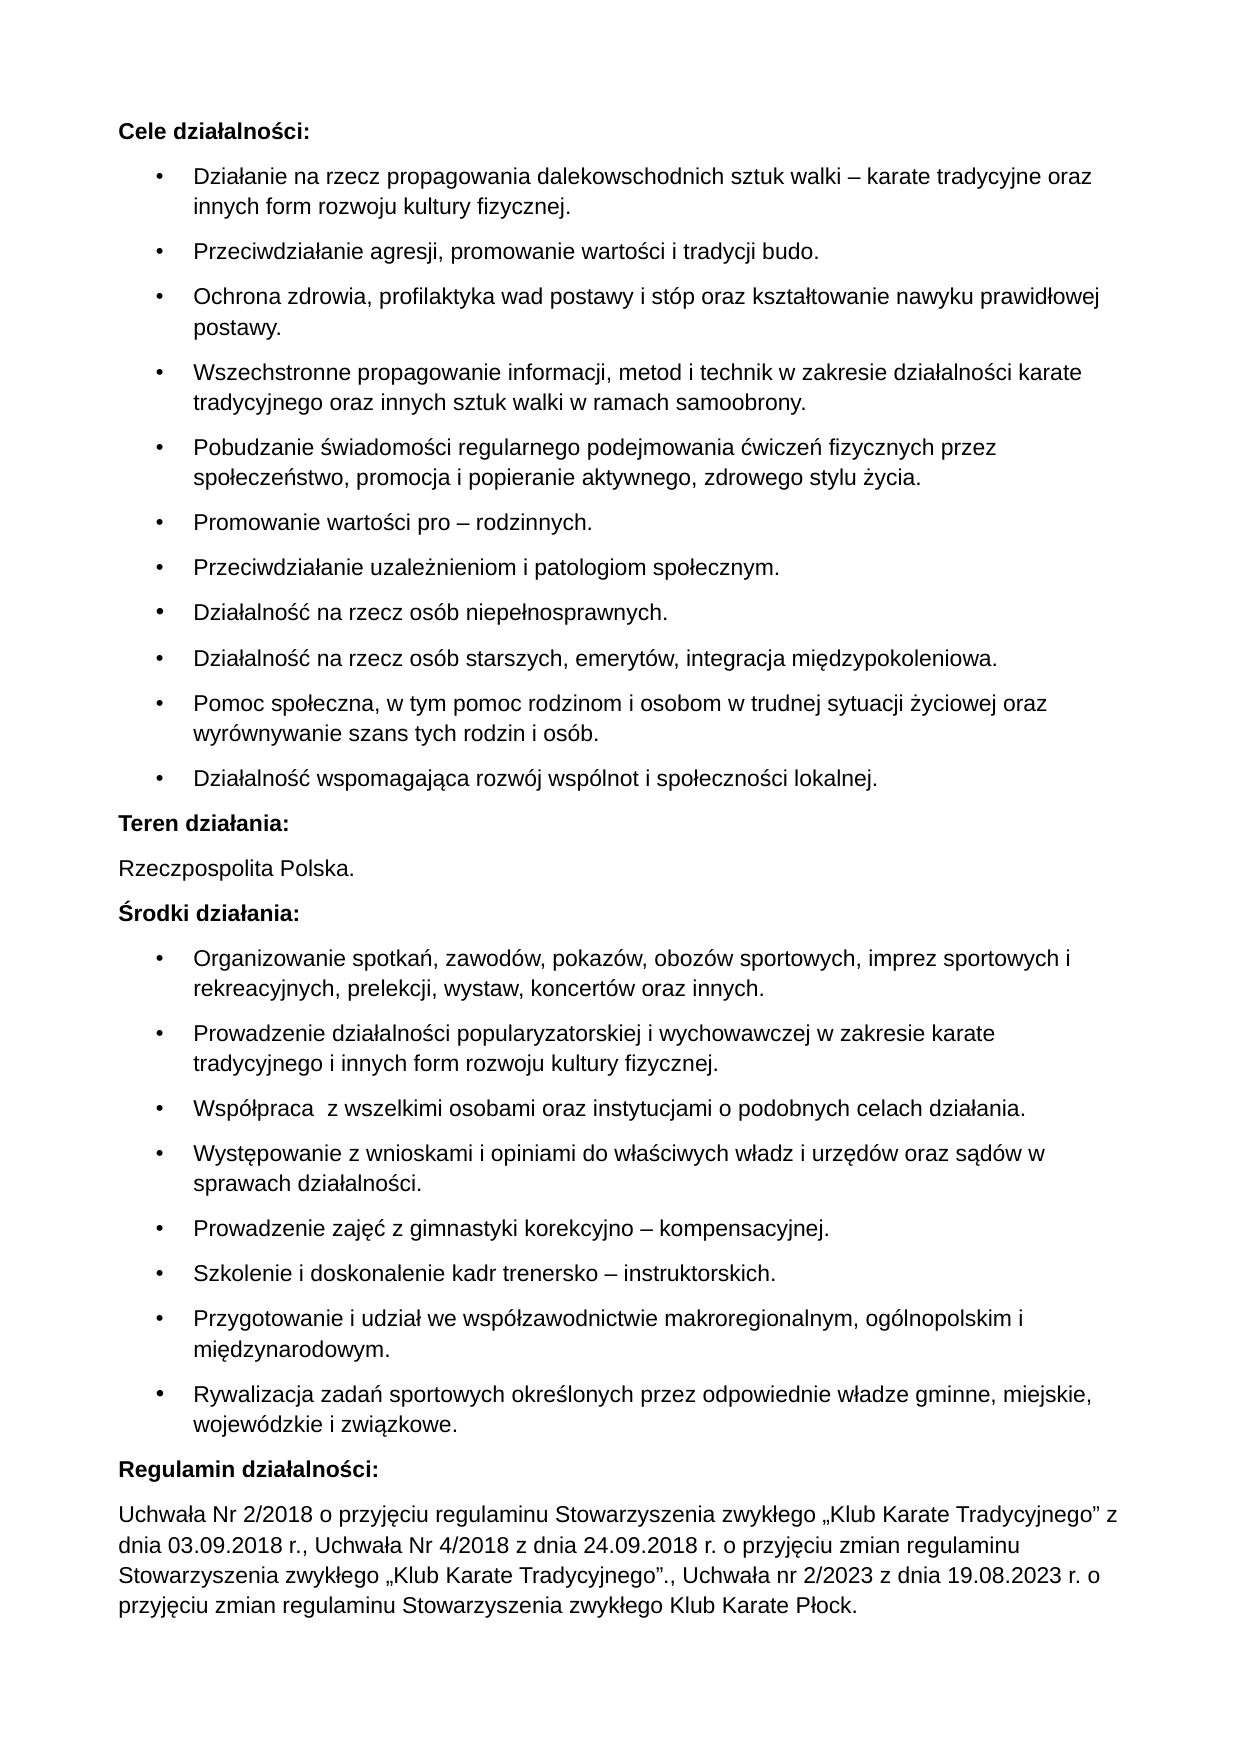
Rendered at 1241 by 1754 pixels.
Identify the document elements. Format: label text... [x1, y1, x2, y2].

subtitle Cele działalności: [118, 118, 1122, 144]
list Działalność wspomagająca rozwój wspólnot i społeczności lokalnej. [156, 765, 1122, 791]
list Szkolenie i doskonalenie kadr trenersko – instruktorskich. [156, 1260, 1122, 1287]
list Przeciwdziałanie agresji, promowanie wartości i tradycji budo. [156, 238, 1122, 265]
list Ochrona zdrowia, profilaktyka wad postawy i stóp oraz kształtowanie nawyku prawidłowej postawy. [156, 283, 1122, 340]
list Pobudzanie świadomości regularnego podejmowania ćwiczeń fizycznych przez społeczeństwo, promocja i popieranie aktywnego, zdrowego stylu życia. [156, 434, 1122, 490]
list Działanie na rzecz propagowania dalekowschodnich sztuk walki – karate tradycyjne oraz innych form rozwoju kultury fizycznej. [156, 163, 1122, 220]
list Rywalizacja zadań sportowych określonych przez odpowiednie władze gminne, miejskie, wojewódzkie i związkowe. [156, 1381, 1122, 1438]
text Uchwała Nr 2/2018 o przyjęciu regulaminu Stowarzyszenia zwykłego „Klub Karate Tradycyjnego” z dnia 03.09.2018 r., Uchwała Nr 4/2018 z dnia 24.09.2018 r. o przyjęciu zmian regulaminu Stowarzyszenia zwykłego „Klub Karate Tradycyjnego”., Uchwała nr 2/2023 z dnia 19.08.2023 r. o przyjęciu zmian regulaminu Stowarzyszenia zwykłego Klub Karate Płock. [118, 1501, 1122, 1618]
list Działalność na rzecz osób starszych, emerytów, integracja międzypokoleniowa. [156, 644, 1122, 671]
list Występowanie z wnioskami i opiniami do właściwych władz i urzędów oraz sądów w sprawach działalności. [156, 1140, 1122, 1197]
text Rzeczpospolita Polska. [118, 855, 1122, 881]
subtitle Środki działania: [118, 900, 1122, 926]
list Promowanie wartości pro – rodzinnych. [156, 509, 1122, 535]
list Organizowanie spotkań, zawodów, pokazów, obozów sportowych, imprez sportowych i rekreacyjnych, prelekcji, wystaw, koncertów oraz innych. [156, 945, 1122, 1001]
list Pomoc społeczna, w tym pomoc rodzinom i osobom w trudnej sytuacji życiowej oraz wyrównywanie szans tych rodzin i osób. [156, 689, 1122, 746]
list Prowadzenie działalności popularyzatorskiej i wychowawczej w zakresie karate tradycyjnego i innych form rozwoju kultury fizycznej. [156, 1020, 1122, 1077]
list Przygotowanie i udział we współzawodnictwie makroregionalnym, ogólnopolskim i międzynarodowym. [156, 1305, 1122, 1362]
list Działalność na rzecz osób niepełnosprawnych. [156, 599, 1122, 626]
subtitle Teren działania: [118, 810, 1122, 836]
list Wszechstronne propagowanie informacji, metod i technik w zakresie działalności karate tradycyjnego oraz innych sztuk walki w ramach samoobrony. [156, 358, 1122, 415]
subtitle Regulamin działalności: [118, 1456, 1122, 1483]
list Prowadzenie zajęć z gimnastyki korekcyjno – kompensacyjnej. [156, 1215, 1122, 1242]
list Przeciwdziałanie uzależnieniom i patologiom społecznym. [156, 554, 1122, 580]
list Współpraca z wszelkimi osobami oraz instytucjami o podobnych celach działania. [156, 1095, 1122, 1122]
